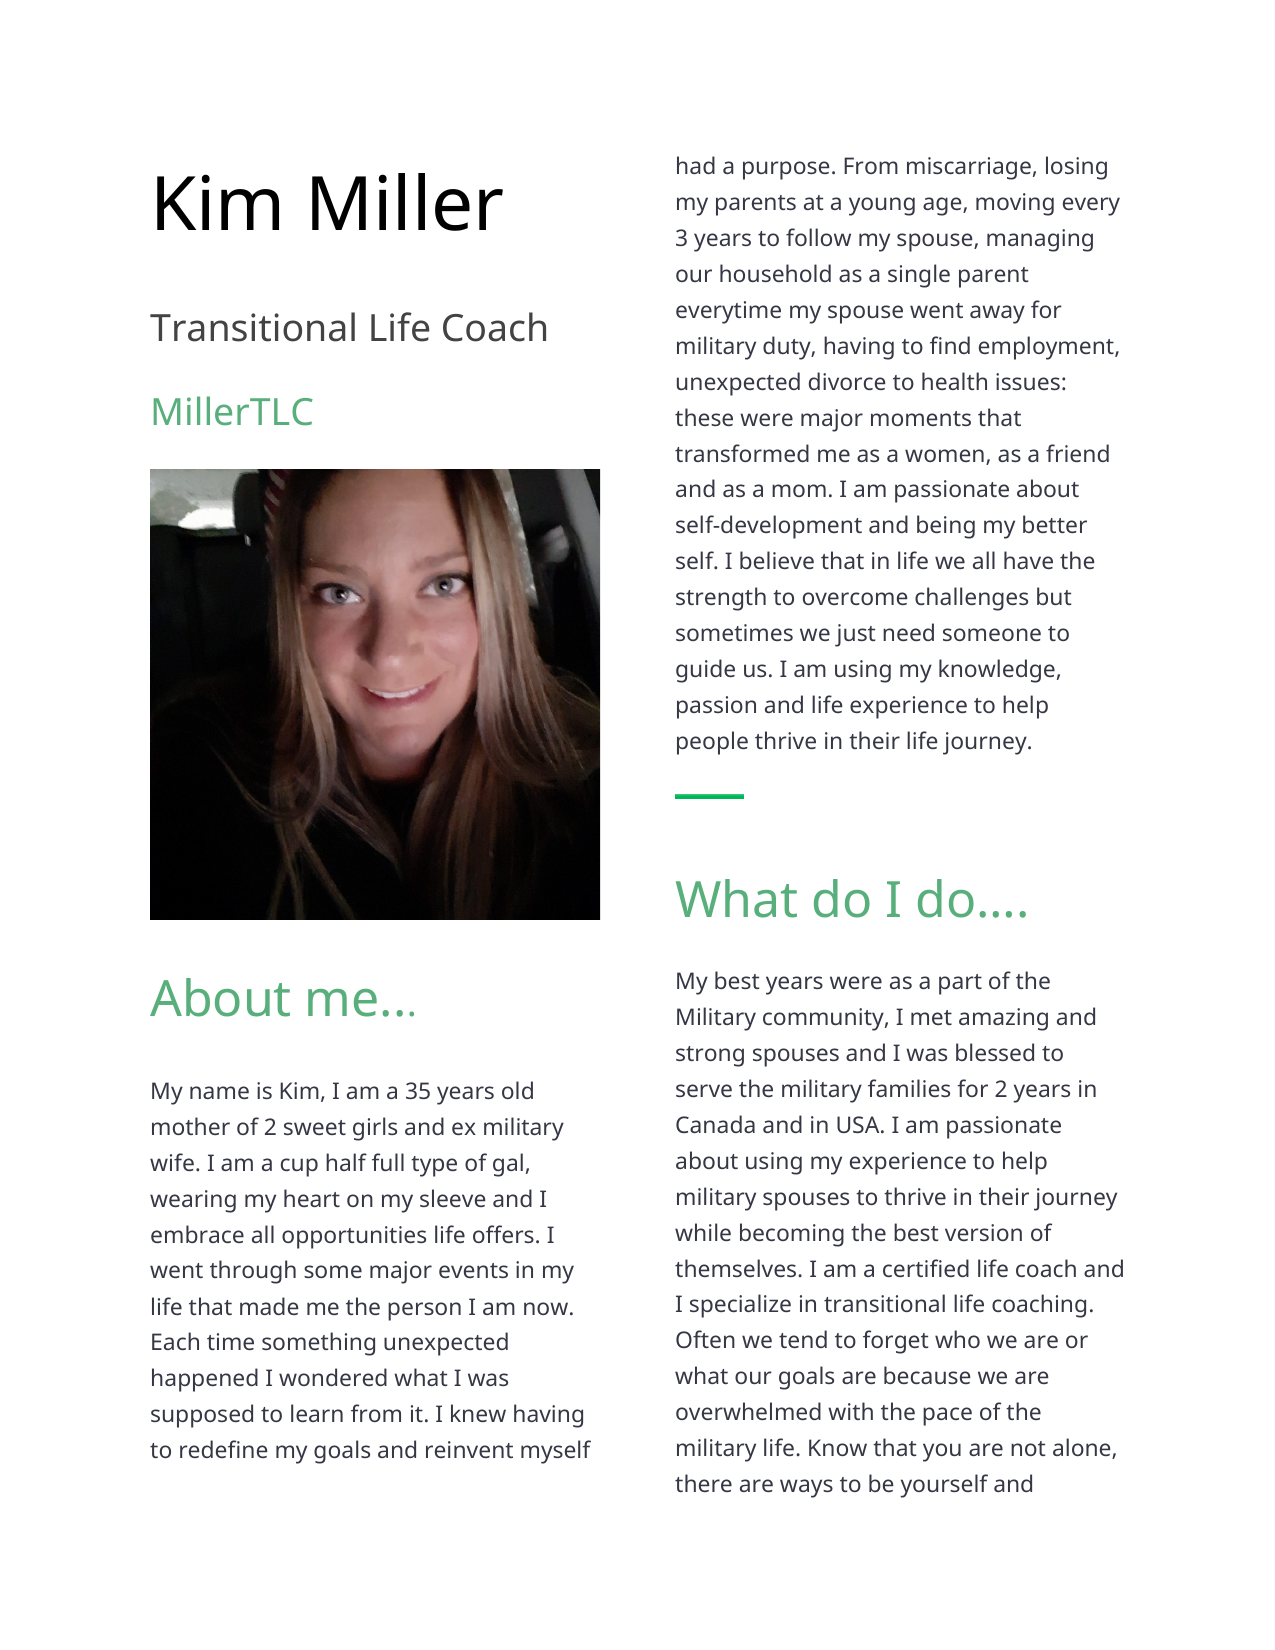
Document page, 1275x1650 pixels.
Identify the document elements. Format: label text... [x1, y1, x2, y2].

text My name is Kim, I am a 35 years old mother of 2 sweet girls and ex military wife. I am a cup half full type of gal, wearing my heart on my sleeve and I embrace all opportunities life offers. I went through some major events in my life that made me the person I am now. Each time something unexpected happened I wondered what I was supposed to learn from it. I knew having to redefine my goals and reinvent myself [150, 1075, 600, 1465]
text had a purpose. From miscarriage, losing my parents at a young age, moving every 3 years to follow my spouse, managing our household as a single parent everytime my spouse went away for military duty, having to find employment, unexpected divorce to health issues: these were major moments that transformed me as a women, as a friend and as a mom. I am passionate about self-development and being my better self. I believe that in life we all have the strength to overcome challenges but sometimes we just need someone to guide us. I am using my knowledge, passion and life experience to help people thrive in their life journey. [675, 150, 1125, 756]
text My best years were as a part of the Military community, I met amazing and strong spouses and I was blessed to serve the military families for 2 years in Canada and in USA. I am passionate about using my experience to help military spouses to thrive in their journey while becoming the best version of themselves. I am a certified life coach and I specialize in transitional life coaching. Often we tend to forget who we are or what our goals are because we are overwhelmed with the pace of the military life. Know that you are not alone, there are ways to be yourself and [675, 965, 1125, 1499]
subtitle About me... [150, 963, 600, 1031]
subtitle Kim Miller [150, 150, 600, 252]
picture [675, 794, 744, 799]
subtitle MillerTLC [150, 385, 600, 436]
subtitle What do I do…. [675, 863, 1125, 932]
picture [150, 469, 600, 920]
subtitle Transitional Life Coach [150, 301, 600, 352]
